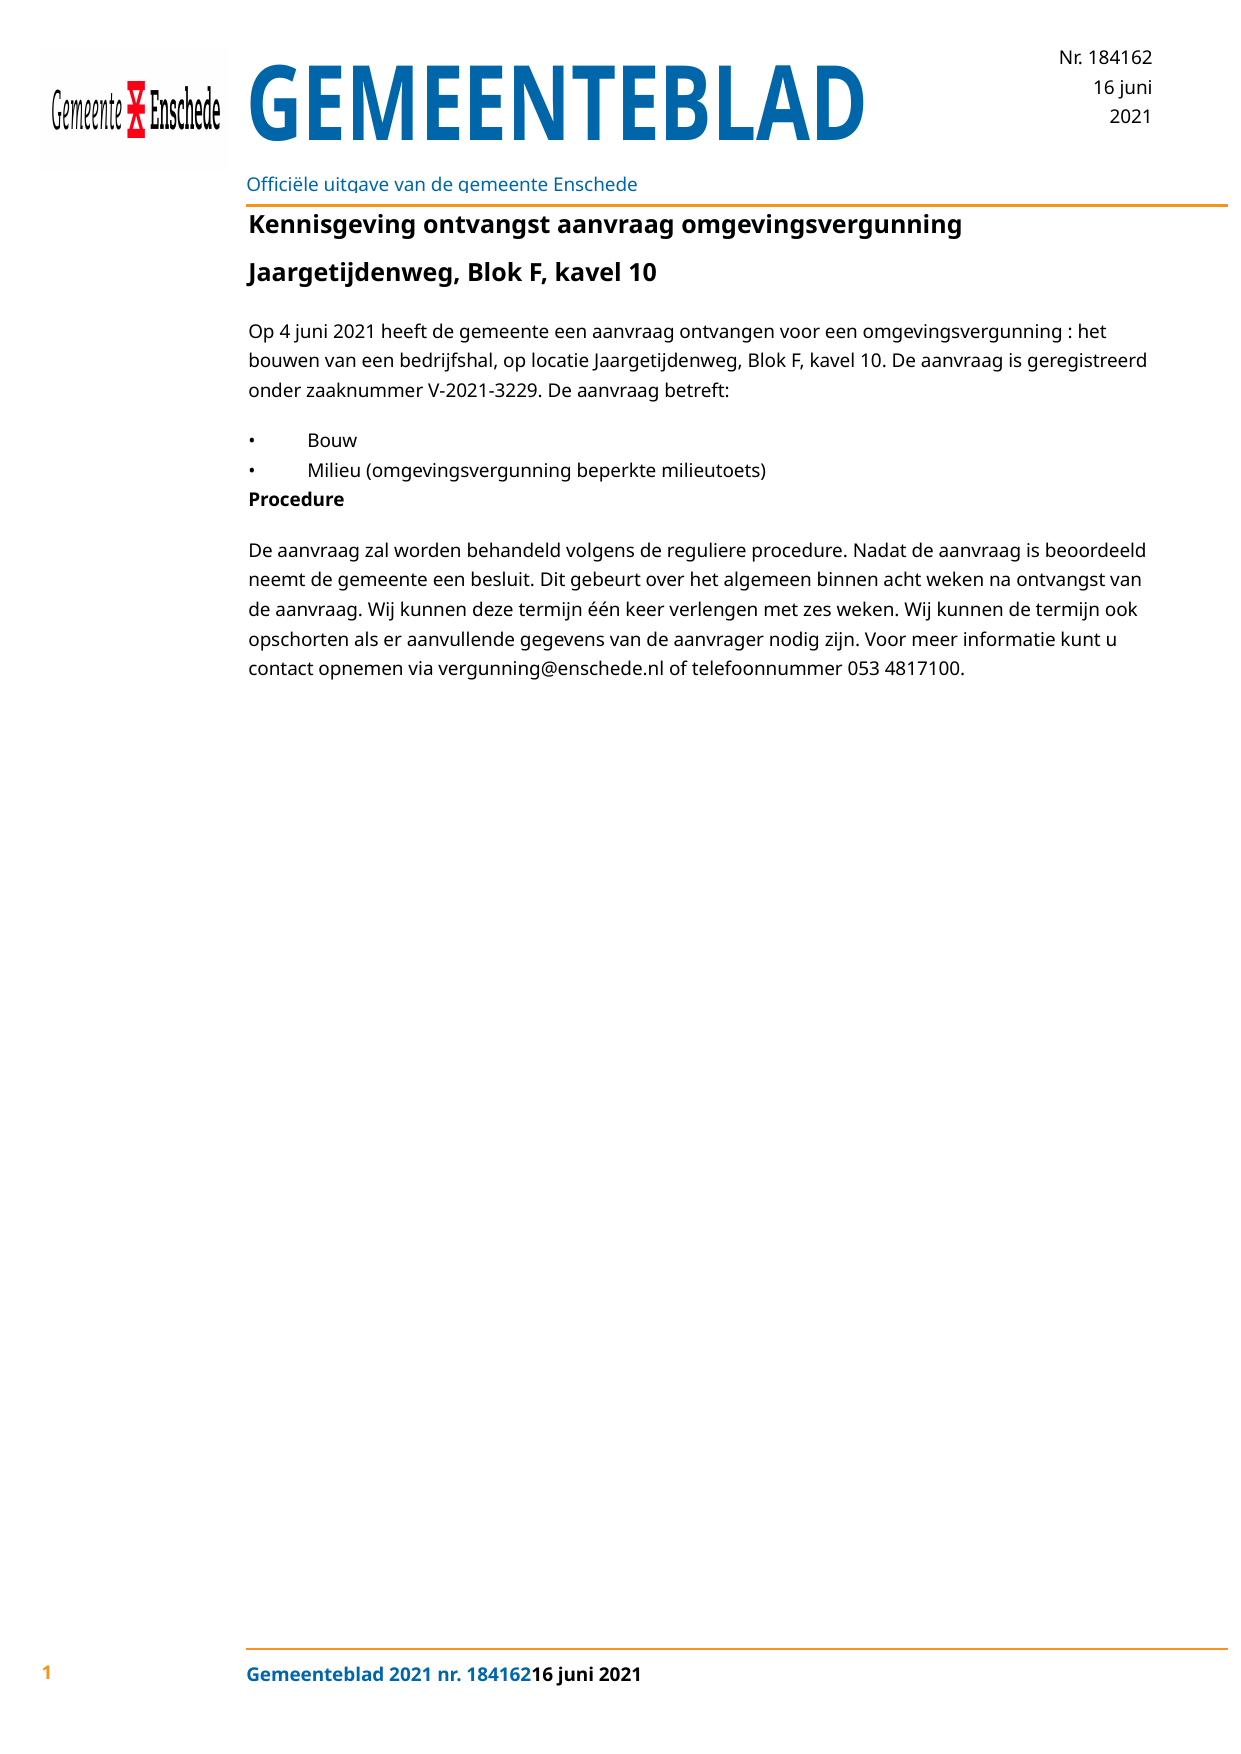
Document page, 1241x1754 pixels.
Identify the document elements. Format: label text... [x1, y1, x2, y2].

text Kennisgeving ontvangst aanvraag omgevingsvergunning Jaargetijdenweg, Blok F, kavel 10 [248, 207, 1152, 288]
list Milieu (omgevingsvergunning beperkte milieutoets) [248, 457, 1152, 483]
text Op 4 juni 2021 heeft de gemeente een aanvraag ontvangen voor een omgevingsvergunning : het bouwen van een bedrijfshal, op locatie Jaargetijdenweg, Blok F, kavel 10. De aanvraag is geregistreerd onder zaaknummer V-2021-3229. De aanvraag betreft: [248, 318, 1152, 403]
text De aanvraag zal worden behandeld volgens de reguliere procedure. Nadat de aanvraag is beoordeeld neemt de gemeente een besluit. Dit gebeurt over het algemeen binnen acht weken na ontvangst van de aanvraag. Wij kunnen deze termijn één keer verlengen met zes weken. Wij kunnen de termijn ook opschorten als er aanvullende gegevens van de aanvrager nodig zijn. Voor meer informatie kunt u contact opnemen via vergunning@enschede.nl of telefoonnummer 053 4817100. [248, 537, 1152, 681]
list Bouw [248, 427, 1152, 453]
picture [41, 47, 231, 172]
text Procedure [248, 487, 1152, 512]
